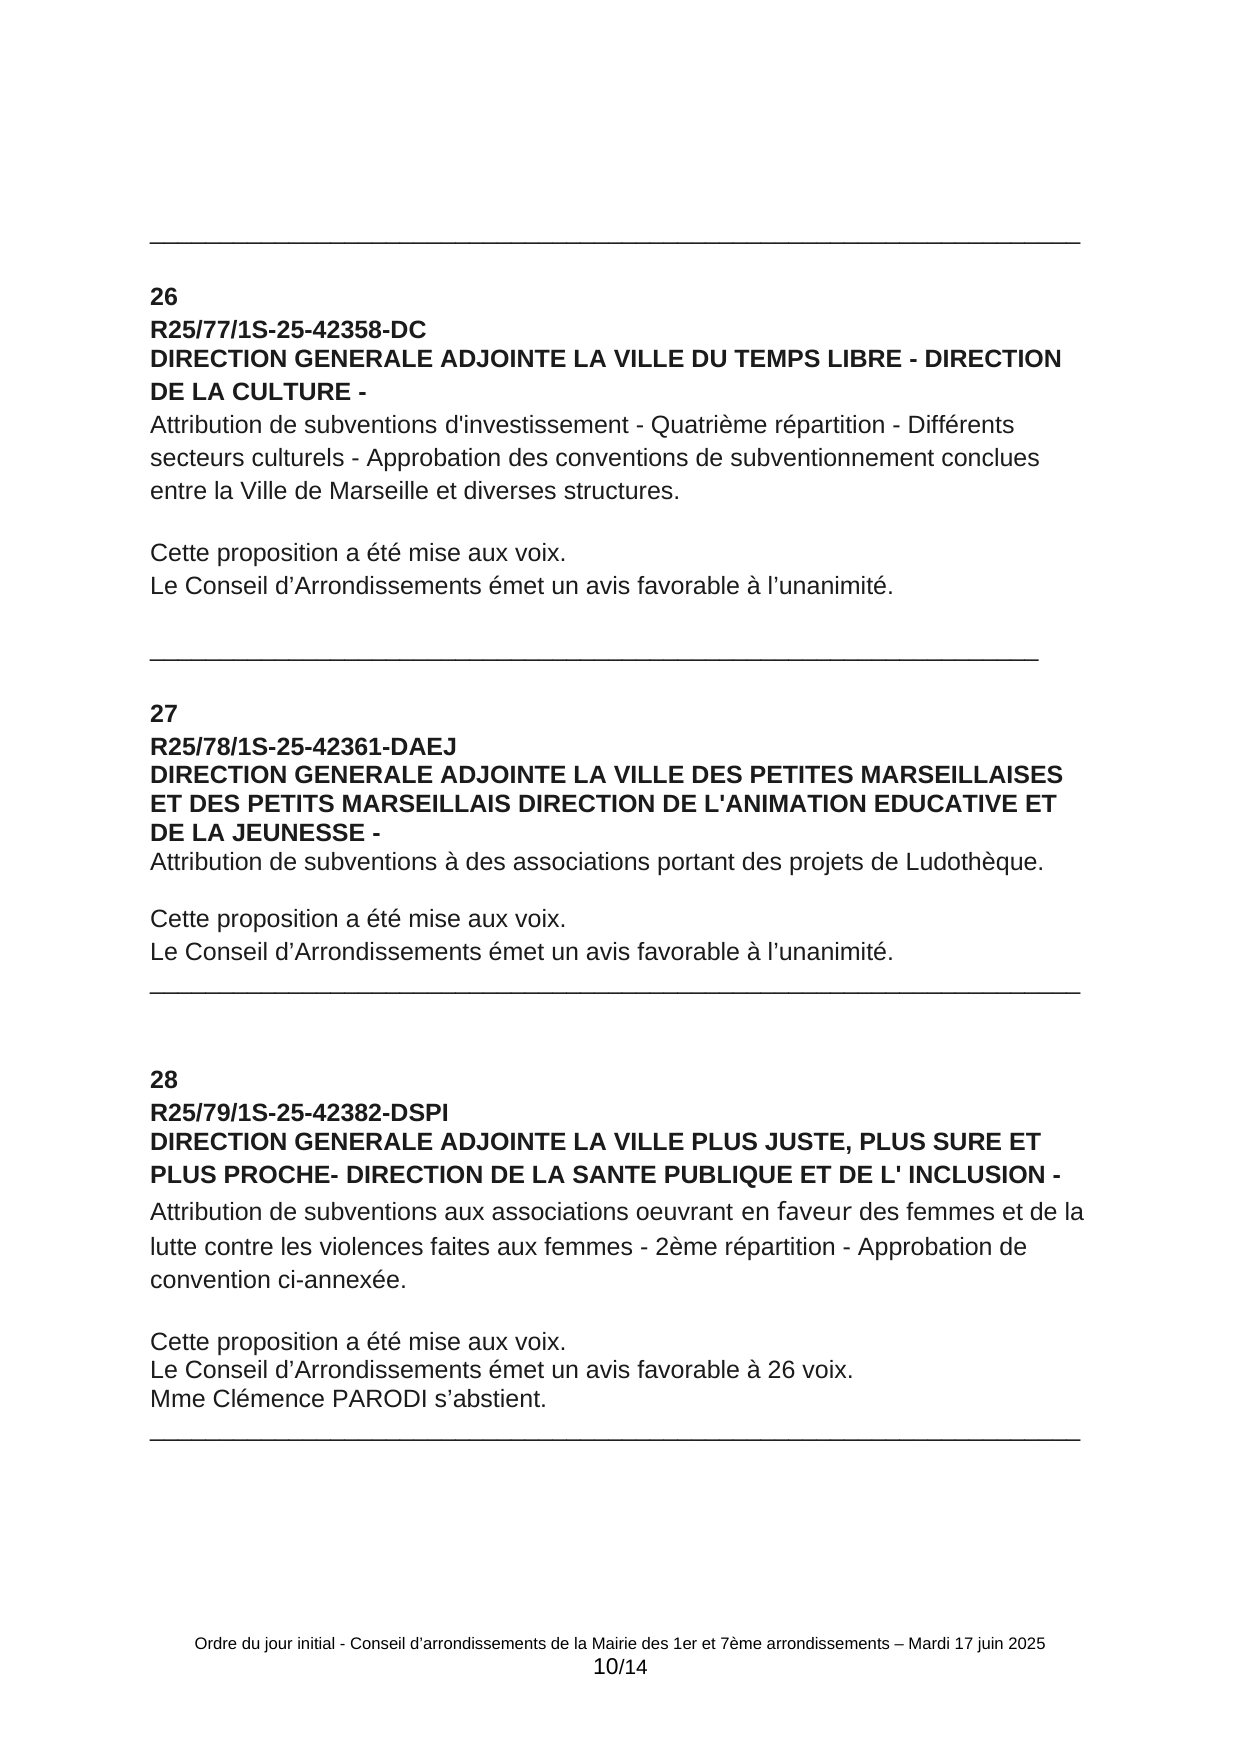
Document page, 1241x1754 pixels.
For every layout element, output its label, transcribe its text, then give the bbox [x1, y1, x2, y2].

text ___________________________________________________________________ [150, 966, 1090, 994]
text Attribution de subventions d'investissement - Quatrième répartition - Différents secteurs culturels - Approbation des conventions de subventionnement conclues entre la Ville de Marseille et diverses structures. [150, 410, 1090, 505]
text Le Conseil d’Arrondissements émet un avis favorable à l’unanimité. [150, 937, 1061, 966]
text 26 [150, 282, 1090, 311]
text ___________________________________________________________________ [150, 1413, 1090, 1442]
text Cette proposition a été mise aux voix. [150, 1327, 1090, 1355]
text DIRECTION GENERALE ADJOINTE LA VILLE DES PETITES MARSEILLAISES ET DES PETITS MARSEILLAIS DIRECTION DE L'ANIMATION EDUCATIVE ET DE LA JEUNESSE - [150, 760, 1090, 847]
text 27 [150, 698, 1090, 727]
text ________________________________________________________________ [150, 632, 1090, 661]
text Le Conseil d’Arrondissements émet un avis favorable à l’unanimité. [150, 571, 1061, 599]
text Mme Clémence PARODI s’abstient. [150, 1384, 1090, 1413]
text 28 [150, 1065, 1090, 1094]
text Cette proposition a été mise aux voix. [150, 538, 1061, 566]
text R25/79/1S-25-42382-DSPI [150, 1098, 1090, 1127]
text Attribution de subventions à des associations portant des projets de Ludothèque. [150, 847, 1090, 875]
text R25/78/1S-25-42361-DAEJ [150, 732, 1090, 760]
text Le Conseil d’Arrondissements émet un avis favorable à 26 voix. [150, 1355, 1061, 1384]
text DIRECTION GENERALE ADJOINTE LA VILLE PLUS JUSTE, PLUS SURE ET PLUS PROCHE- DIRECTION DE LA SANTE PUBLIQUE ET DE L' INCLUSION - Attribution de subventions aux associations oeuvrant en faveur des femmes et de la lutte contre les violences faites aux femmes - 2ème répartition - Approbation de convention ci-annexée. [150, 1127, 1090, 1294]
text DIRECTION GENERALE ADJOINTE LA VILLE DU TEMPS LIBRE - DIRECTION DE LA CULTURE - [150, 344, 1090, 406]
text R25/77/1S-25-42358-DC [150, 315, 1090, 344]
text Cette proposition a été mise aux voix. [150, 904, 1061, 933]
text ___________________________________________________________________ [150, 216, 1090, 245]
